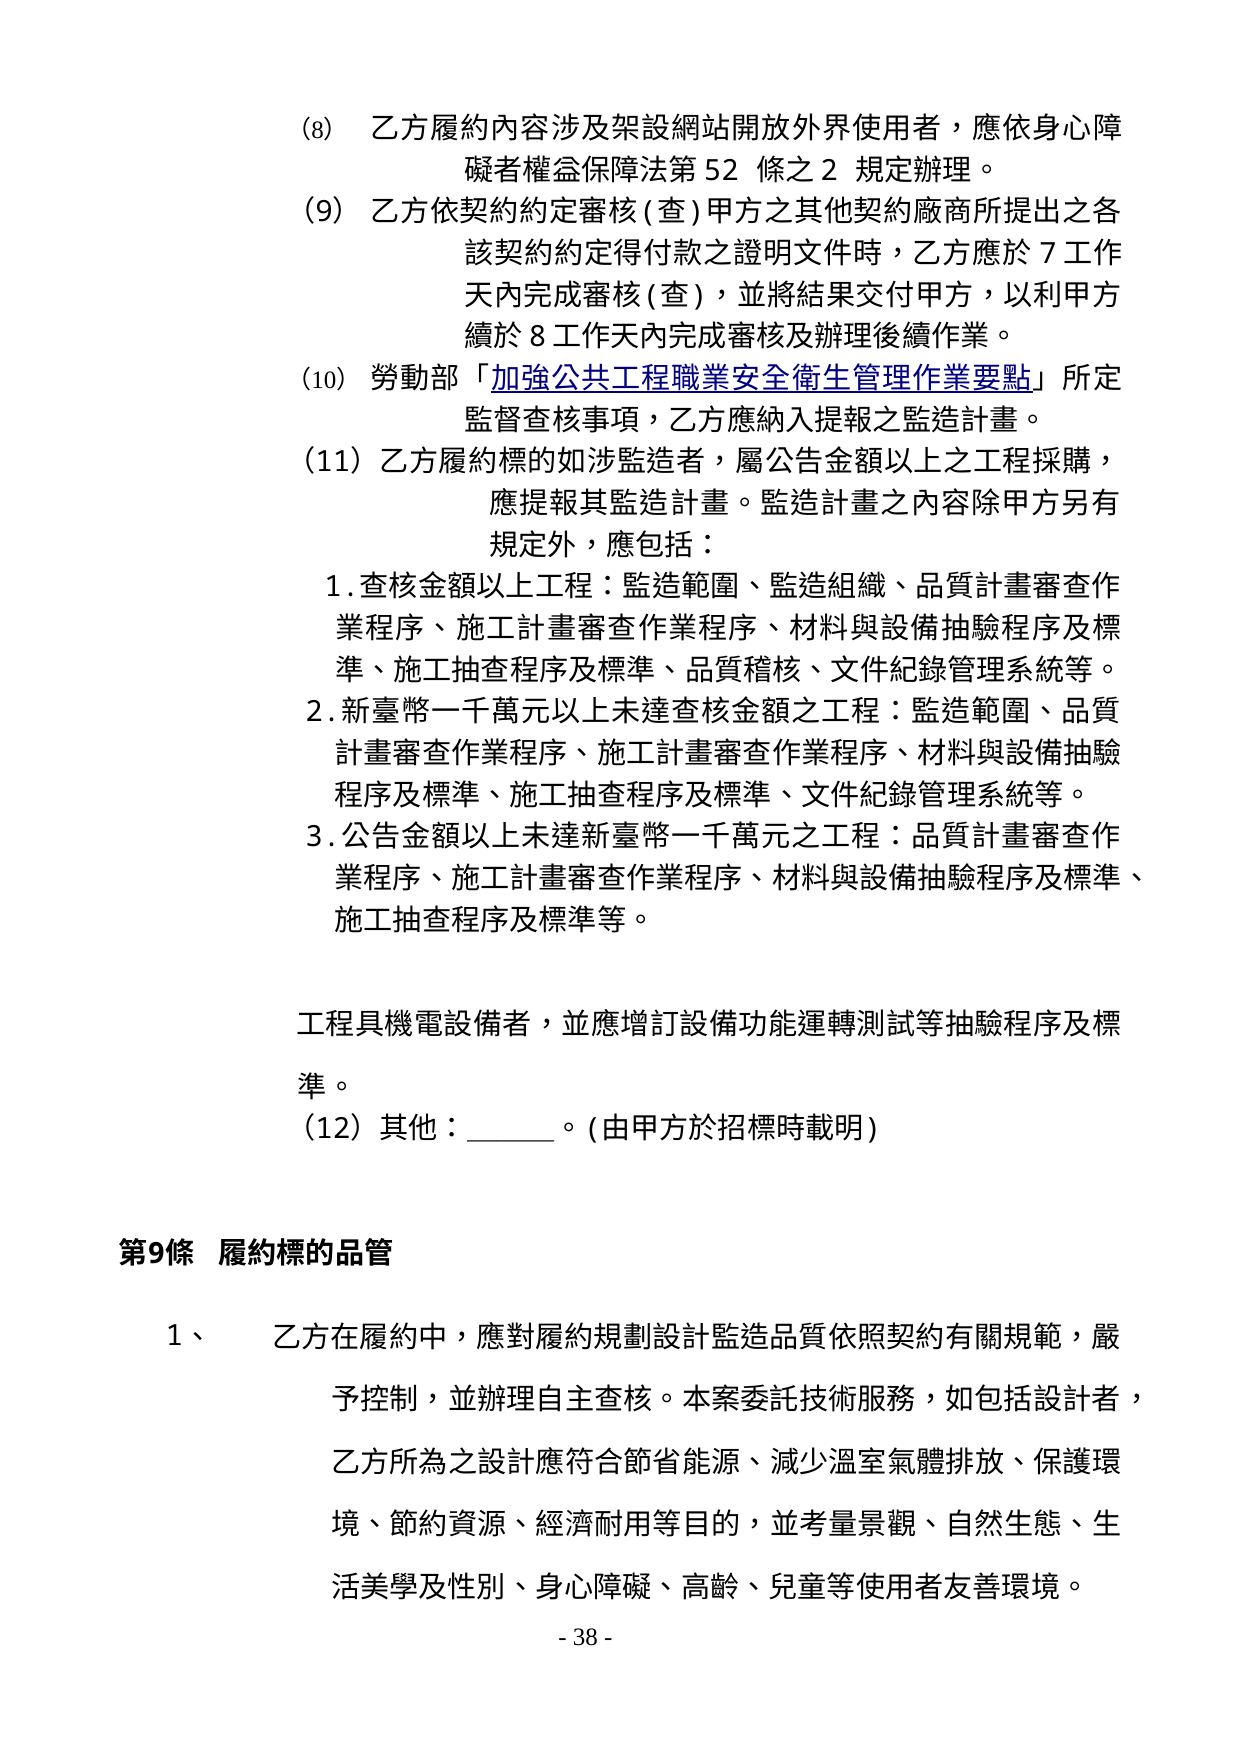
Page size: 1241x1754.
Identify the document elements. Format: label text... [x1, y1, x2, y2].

text 2.新臺幣一千萬元以上未達查核金額之工程：監造範圍、品質計畫審查作業程序、施工計畫審查作業程序、材料與設備抽驗程序及標準、施工抽查程序及標準、文件紀錄管理系統等。 [305, 688, 1122, 813]
list 履約標的品管 [118, 1230, 1122, 1272]
text 1.查核金額以上工程：監造範圍、監造組織、品質計畫審查作業程序、施工計畫審查作業程序、材料與設備抽驗程序及標準、施工抽查程序及標準、品質稽核、文件紀錄管理系統等。 [218, 563, 1122, 688]
text 3.公告金額以上未達新臺幣一千萬元之工程：品質計畫審查作業程序、施工計畫審查作業程序、材料與設備抽驗程序及標準、施工抽查程序及標準等。 [305, 813, 1122, 938]
list 其他：＿＿＿。(由甲方於招標時載明) [286, 1105, 1122, 1147]
list 乙方依契約約定審核(查)甲方之其他契約廠商所提出之各該契約約定得付款之證明文件時，乙方應於7工作天內完成審核(查)，並將結果交付甲方，以利甲方續於8工作天內完成審核及辦理後續作業。 [286, 188, 1122, 355]
list 勞動部「加強公共工程職業安全衛生管理作業要點」所定監督查核事項，乙方應納入提報之監造計畫。 [286, 355, 1122, 438]
list 乙方履約標的如涉監造者，屬公告金額以上之工程採購，應提報其監造計畫。監造計畫之內容除甲方另有規定外，應包括： [286, 438, 1122, 563]
list 乙方履約內容涉及架設網站開放外界使用者，應依身心障礙者權益保障法第52 條之2 規定辦理。 [286, 105, 1122, 188]
text 工程具機電設備者，並應增訂設備功能運轉測試等抽驗程序及標準。 [296, 980, 1122, 1105]
list 乙方在履約中，應對履約規劃設計監造品質依照契約有關規範，嚴予控制，並辦理自主查核。本案委託技術服務，如包括設計者，乙方所為之設計應符合節省能源、減少溫室氣體排放、保護環境、節約資源、經濟耐用等目的，並考量景觀、自然生態、生活美學及性別、身心障礙、高齡、兒童等使用者友善環境。 [165, 1293, 1122, 1605]
